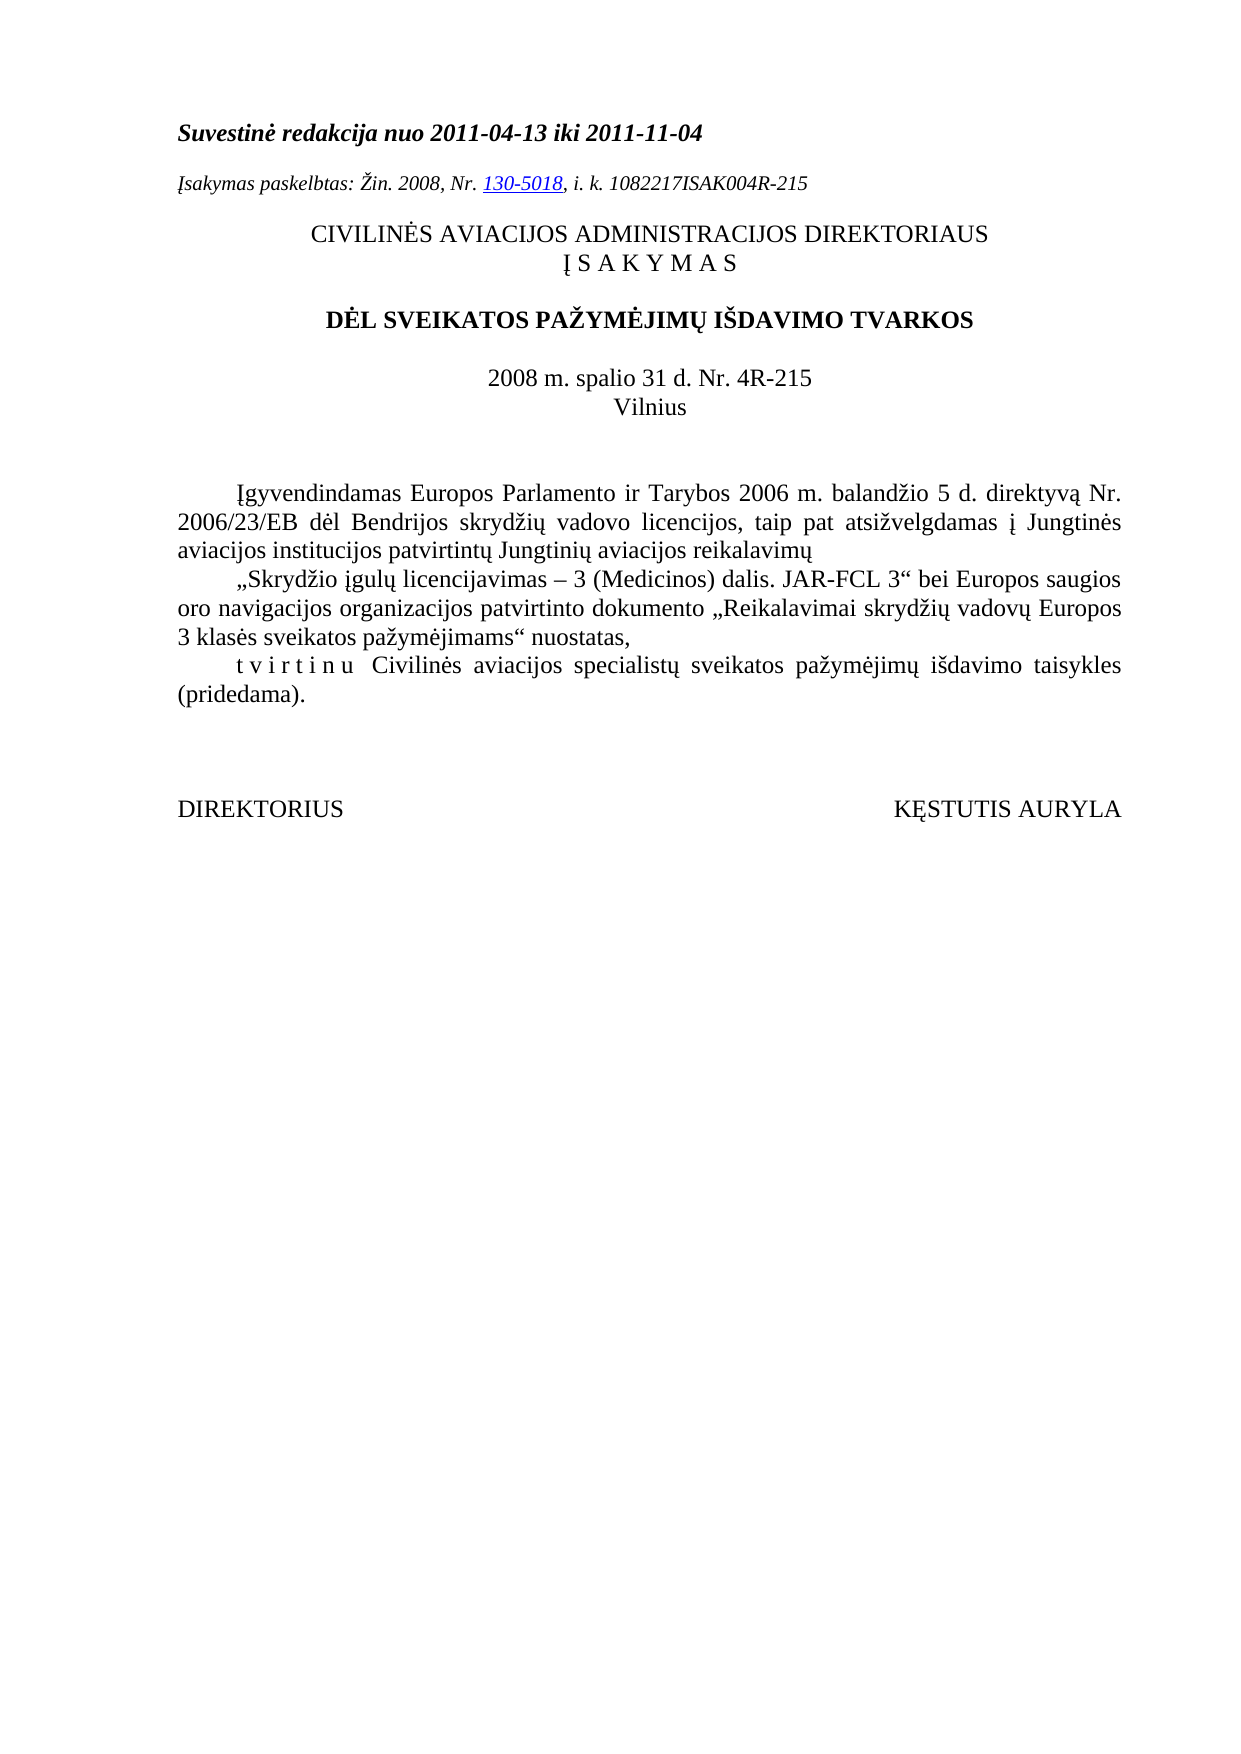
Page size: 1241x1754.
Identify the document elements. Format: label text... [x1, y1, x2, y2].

text ĮSAKYMAS [177, 248, 1122, 277]
text Įsakymas paskelbtas: Žin. 2008, Nr. 130-5018, i. k. 1082217ISAK004R-215 [177, 171, 1122, 195]
text DĖL SVEIKATOS PAŽYMĖJIMŲ IŠDAVIMO TVARKOS [177, 305, 1122, 334]
text Suvestinė redakcija nuo 2011-04-13 iki 2011-11-04 [177, 118, 1122, 147]
text tvirtinu Civilinės aviacijos specialistų sveikatos pažymėjimų išdavimo taisykles (pridedama). [177, 650, 1122, 708]
text „Skrydžio įgulų licencijavimas – 3 (Medicinos) dalis. JAR-FCL 3“ bei Europos saugios oro navigacijos organizacijos patvirtinto dokumento „Reikalavimai skrydžių vadovų Europos 3 klasės sveikatos pažymėjimams“ nuostatas, [177, 564, 1122, 650]
text Vilnius [177, 392, 1122, 420]
text 2008 m. spalio 31 d. Nr. 4R-215 [177, 363, 1122, 392]
text Įgyvendindamas Europos Parlamento ir Tarybos 2006 m. balandžio 5 d. direktyvą Nr. 2006/23/EB dėl Bendrijos skrydžių vadovo licencijos, taip pat atsižvelgdamas į Jungtinės aviacijos institucijos patvirtintų Jungtinių aviacijos reikalavimų [177, 478, 1122, 564]
text CIVILINĖS AVIACIJOS ADMINISTRACIJOS DIREKTORIAUS [177, 219, 1122, 248]
text DIREKTORIUS KĘSTUTIS AURYLA [177, 794, 1122, 823]
